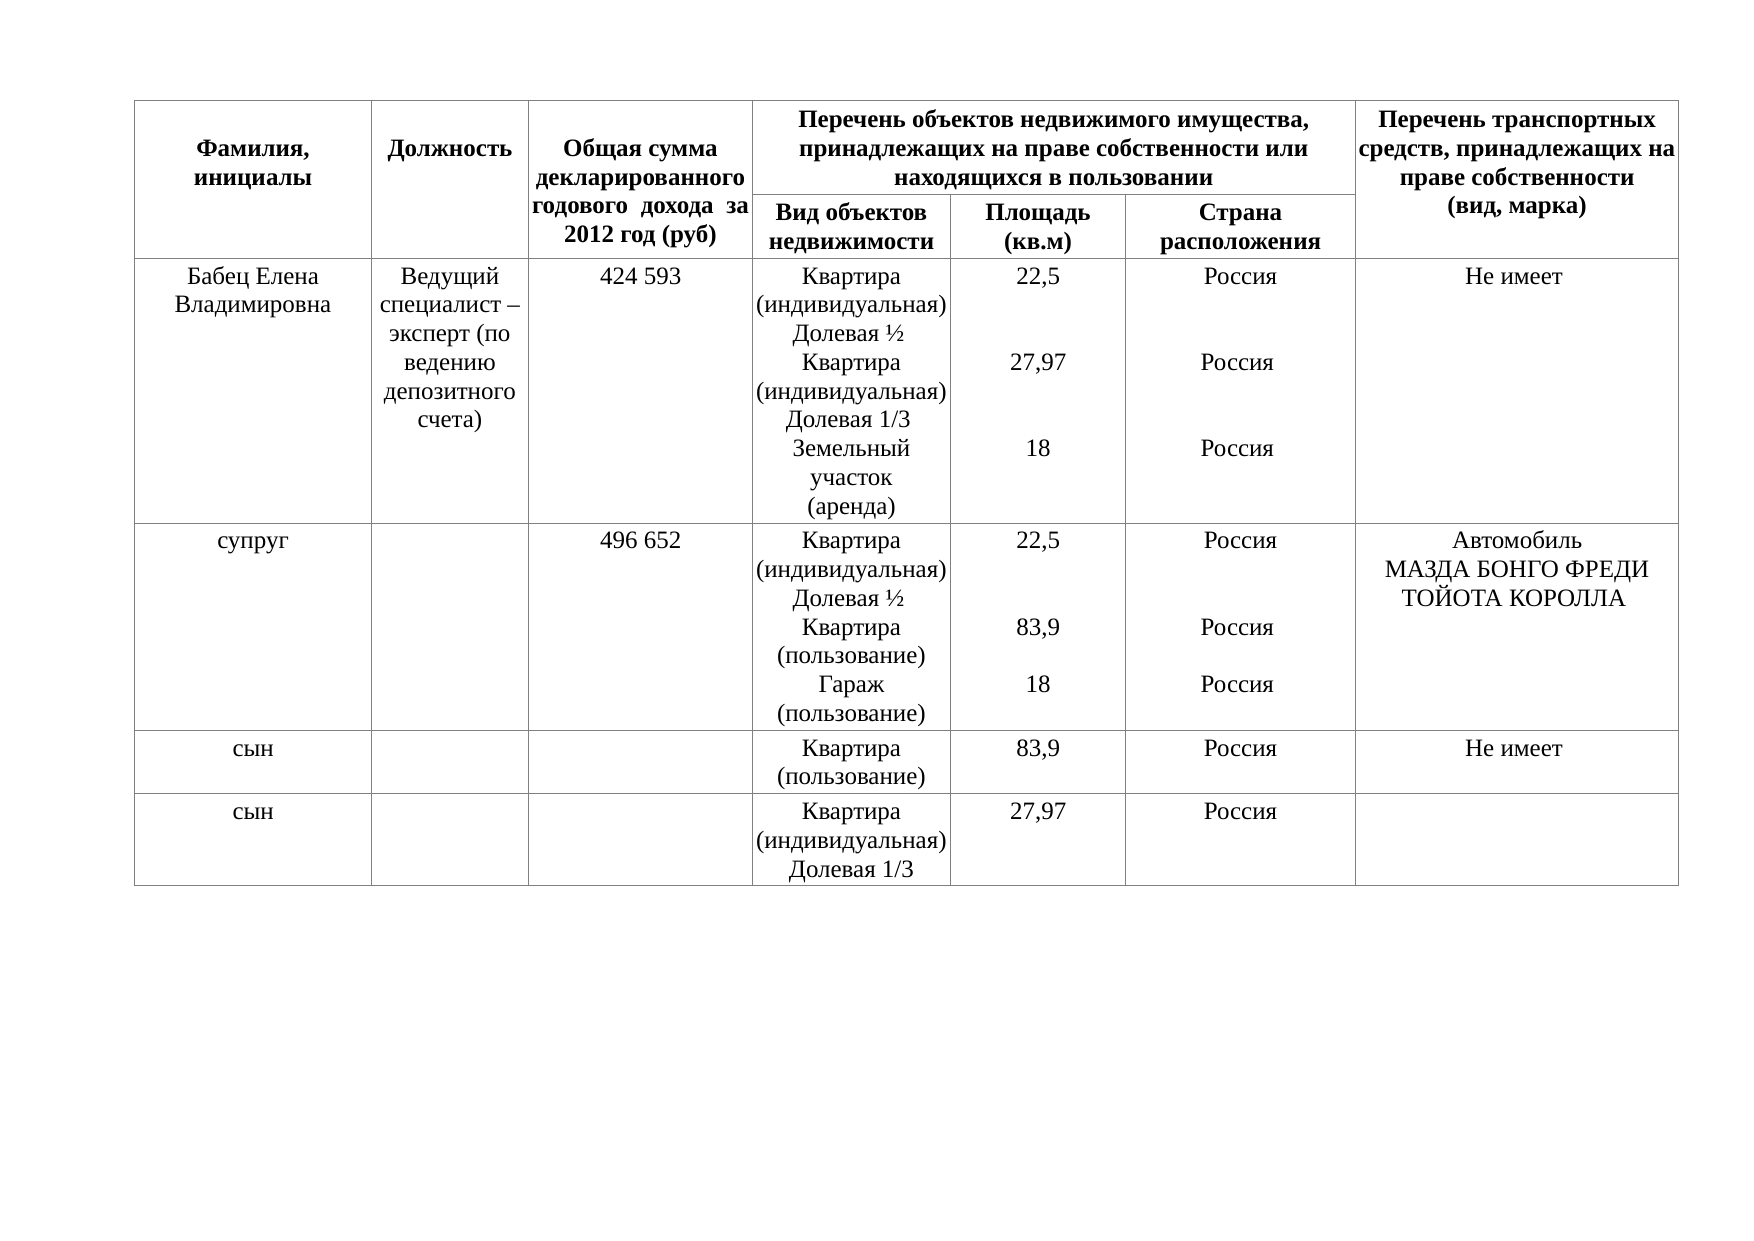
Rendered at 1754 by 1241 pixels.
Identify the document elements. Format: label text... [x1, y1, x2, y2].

table_cell [372, 524, 528, 730]
table_cell Площадь (кв.м) [951, 195, 1125, 258]
table_cell Квартира (индивидуальная) Долевая 1/3 [753, 794, 950, 885]
table_cell Россия Россия Россия [1126, 524, 1355, 730]
table_cell 22,5 83,9 18 [951, 524, 1125, 730]
table_cell 424 593 [529, 259, 752, 522]
table_cell Не имеет [1356, 259, 1678, 522]
table_cell 496 652 [529, 524, 752, 730]
table_cell [529, 731, 752, 793]
table_cell 27,97 [951, 794, 1125, 885]
table_header Фамилия, инициалы [135, 101, 371, 258]
table_cell Россия [1126, 731, 1355, 793]
table_cell сын [135, 794, 371, 885]
table_cell Автомобиль МАЗДА БОНГО ФРЕДИ ТОЙОТА КОРОЛЛА [1356, 524, 1678, 730]
table_cell супруг [135, 524, 371, 730]
table_cell Россия [1126, 794, 1355, 885]
table_cell [529, 794, 752, 885]
table_cell Квартира (индивидуальная) Долевая ½ Квартира (индивидуальная) Долевая 1/3 Земельный участок (аренда) [753, 259, 950, 522]
table_cell 83,9 [951, 731, 1125, 793]
table_cell 22,5 27,97 18 [951, 259, 1125, 522]
table_cell Бабец Елена Владимировна [135, 259, 371, 522]
table_cell Квартира (индивидуальная) Долевая ½ Квартира (пользование) Гараж (пользование) [753, 524, 950, 730]
table_header Общая сумма декларированного годового дохода за 2012 год (руб) [529, 101, 752, 258]
table_cell [1356, 794, 1678, 885]
table_cell Вид объектов недвижимости [753, 195, 950, 258]
table_header Перечень транспортных средств, принадлежащих на праве собственности (вид, марка) [1356, 101, 1678, 258]
table_header Должность [372, 101, 528, 258]
table_cell Россия Россия Россия [1126, 259, 1355, 522]
table_header Перечень объектов недвижимого имущества, принадлежащих на праве собственности или находящихся в пользовании [753, 101, 1355, 193]
table_cell Ведущий специалист – эксперт (по ведению депозитного счета) [372, 259, 528, 522]
table_cell Квартира (пользование) [753, 731, 950, 793]
table_cell сын [135, 731, 371, 793]
table_cell Страна расположения [1126, 195, 1355, 258]
table_cell Не имеет [1356, 731, 1678, 793]
table_cell [372, 731, 528, 793]
table_cell [372, 794, 528, 885]
